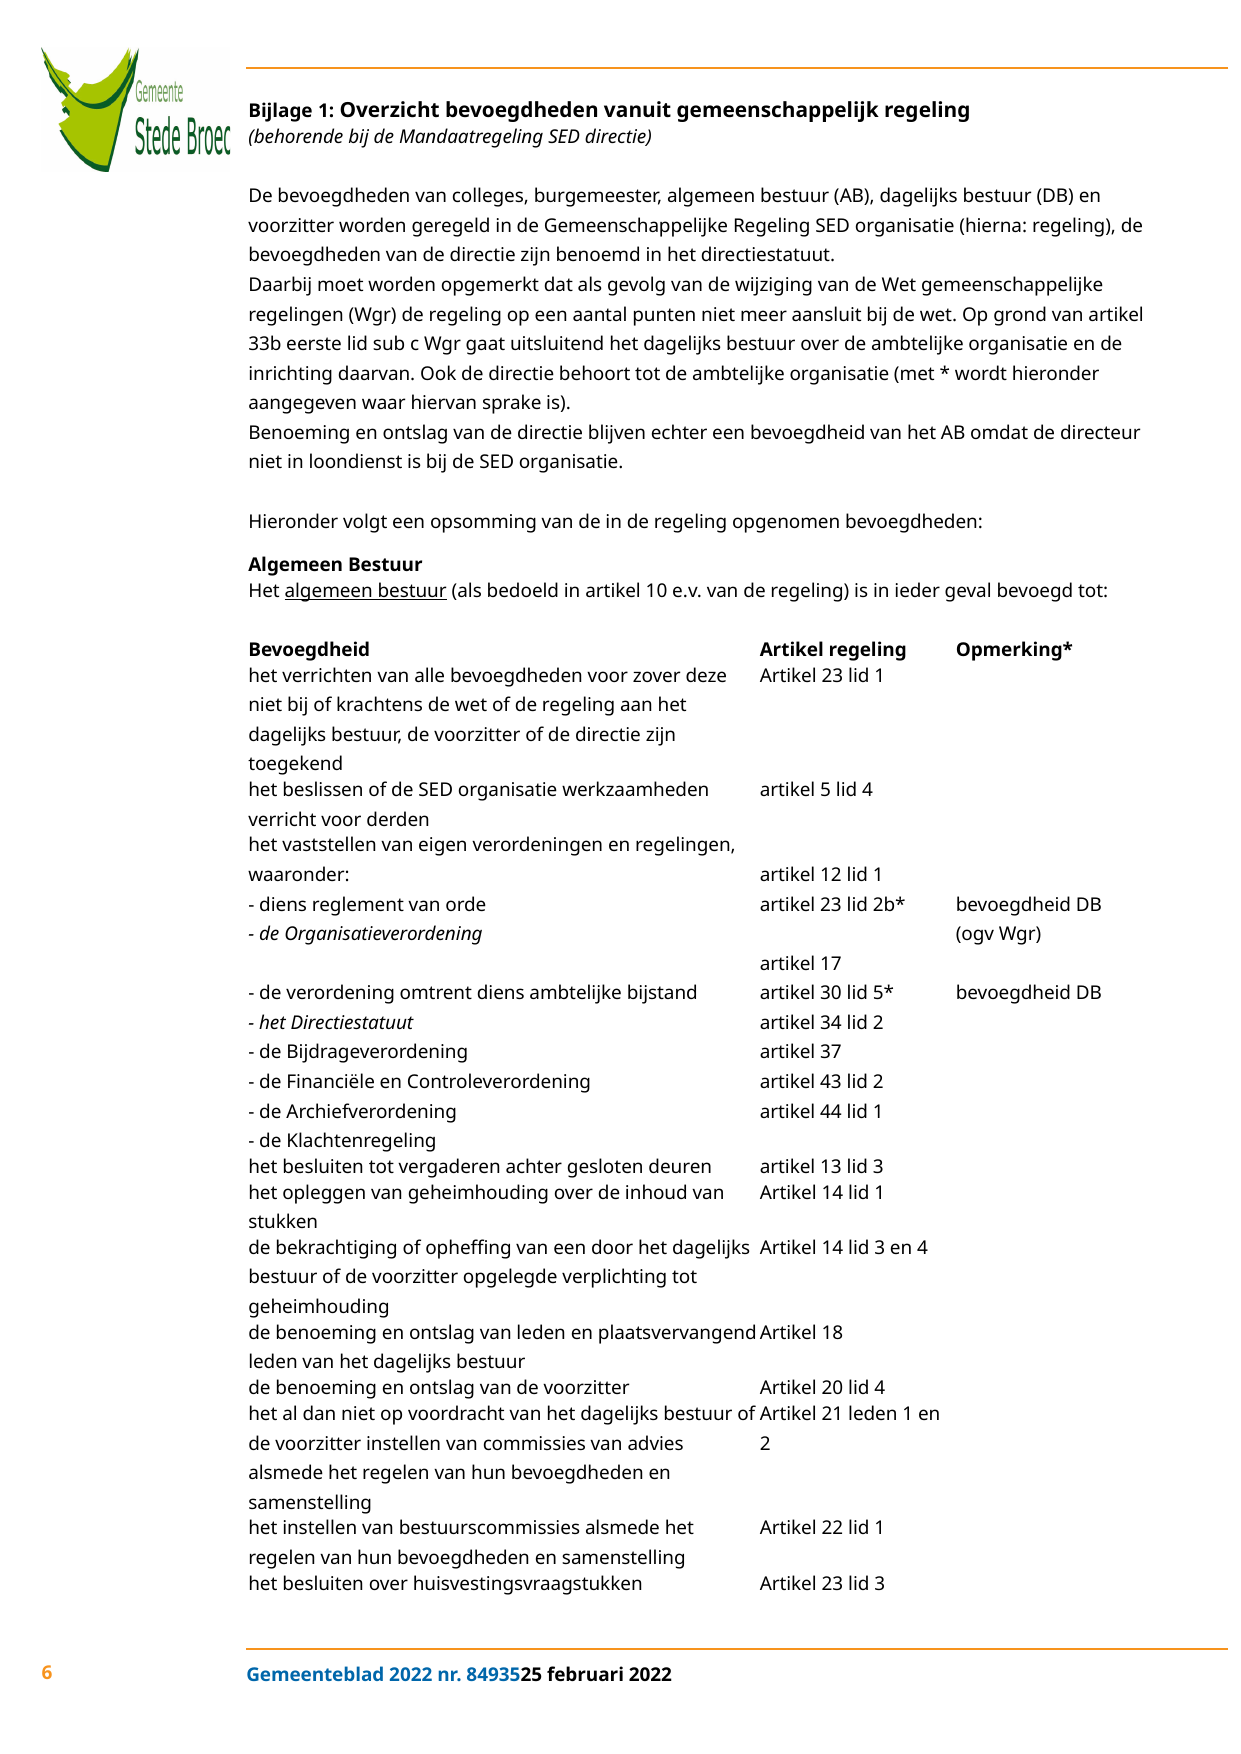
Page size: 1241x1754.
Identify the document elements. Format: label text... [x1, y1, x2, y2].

table_header Bevoegdheid [248, 636, 759, 662]
table_cell bevoegdheid DB (ogv Wgr) bevoegdheid DB [956, 832, 1152, 1153]
text Benoeming en ontslag van de directie blijven echter een bevoegdheid van het AB omdat de directeur niet in loondienst is bij de SED organisatie. [248, 419, 1152, 474]
table_cell Artikel 18 [760, 1319, 956, 1374]
table_header Artikel regeling [760, 636, 956, 662]
table_cell de benoeming en ontslag van leden en plaatsvervangend leden van het dagelijks bestuur [248, 1319, 759, 1374]
table_cell het vaststellen van eigen verordeningen en regelingen, waaronder: - diens reglement van orde - de Organisatieverordening - de verordening omtrent diens ambtelijke bijstand - het Directiestatuut - de Bijdrageverordening - de Financiële en Controleverordening - de Archiefverordening - de Klachtenregeling [248, 832, 759, 1153]
text (behorende bij de Mandaatregeling SED directie) [248, 123, 1152, 149]
text De bevoegdheden van colleges, burgemeester, algemeen bestuur (AB), dagelijks bestuur (DB) en voorzitter worden geregeld in de Gemeenschappelijke Regeling SED organisatie (hierna: regeling), de bevoegdheden van de directie zijn benoemd in het directiestatuut. [248, 182, 1152, 267]
table_cell artikel 5 lid 4 [760, 776, 956, 832]
table_cell Artikel 23 lid 1 [760, 662, 956, 776]
table_cell Artikel 22 lid 1 [760, 1515, 956, 1570]
table_cell [956, 1179, 1152, 1234]
table_cell het al dan niet op voordracht van het dagelijks bestuur of de voorzitter instellen van commissies van advies alsmede het regelen van hun bevoegdheden en samenstelling [248, 1400, 759, 1514]
table_cell [956, 1400, 1152, 1514]
table_cell artikel 13 lid 3 [760, 1153, 956, 1179]
table_cell het instellen van bestuurscommissies alsmede het regelen van hun bevoegdheden en samenstelling [248, 1515, 759, 1570]
picture [41, 47, 231, 172]
table_cell [956, 1153, 1152, 1179]
table_cell artikel 12 lid 1 artikel 23 lid 2b* artikel 17 artikel 30 lid 5* artikel 34 lid 2 artikel 37 artikel 43 lid 2 artikel 44 lid 1 [760, 832, 956, 1153]
table_cell het beslissen of de SED organisatie werkzaamheden verricht voor derden [248, 776, 759, 832]
text Algemeen Bestuur [248, 551, 1152, 577]
table_cell het verrichten van alle bevoegdheden voor zover deze niet bij of krachtens de wet of de regeling aan het dagelijks bestuur, de voorzitter of de directie zijn toegekend [248, 662, 759, 776]
table_cell [956, 1234, 1152, 1319]
table_cell het besluiten over huisvestingsvraagstukken [248, 1570, 759, 1596]
table_cell Artikel 21 leden 1 en 2 [760, 1400, 956, 1514]
table_cell [956, 1374, 1152, 1400]
table_cell Artikel 20 lid 4 [760, 1374, 956, 1400]
table_cell [956, 1515, 1152, 1570]
text Het algemeen bestuur (als bedoeld in artikel 10 e.v. van de regeling) is in ieder geval bevoegd tot: [248, 577, 1152, 602]
table_cell [956, 776, 1152, 832]
text Bijlage 1: Overzicht bevoegdheden vanuit gemeenschappelijk regeling [248, 95, 1152, 123]
table_cell [956, 1570, 1152, 1596]
table_cell Artikel 14 lid 3 en 4 [760, 1234, 956, 1319]
table_cell de bekrachtiging of opheffing van een door het dagelijks bestuur of de voorzitter opgelegde verplichting tot geheimhouding [248, 1234, 759, 1319]
table_cell Artikel 14 lid 1 [760, 1179, 956, 1234]
table_header Opmerking* [956, 636, 1152, 662]
table_cell [956, 1319, 1152, 1374]
text Hieronder volgt een opsomming van de in de regeling opgenomen bevoegdheden: [248, 508, 1152, 534]
table_cell Artikel 23 lid 3 [760, 1570, 956, 1596]
table_cell [956, 662, 1152, 776]
table_cell het besluiten tot vergaderen achter gesloten deuren [248, 1153, 759, 1179]
table_cell het opleggen van geheimhouding over de inhoud van stukken [248, 1179, 759, 1234]
text Daarbij moet worden opgemerkt dat als gevolg van de wijziging van de Wet gemeenschappelijke regelingen (Wgr) de regeling op een aantal punten niet meer aansluit bij de wet. Op grond van artikel 33b eerste lid sub c Wgr gaat uitsluitend het dagelijks bestuur over de ambtelijke organisatie en de inrichting daarvan. Ook de directie behoort tot de ambtelijke organisatie (met * wordt hieronder aangegeven waar hiervan sprake is). [248, 271, 1152, 415]
table_cell de benoeming en ontslag van de voorzitter [248, 1374, 759, 1400]
